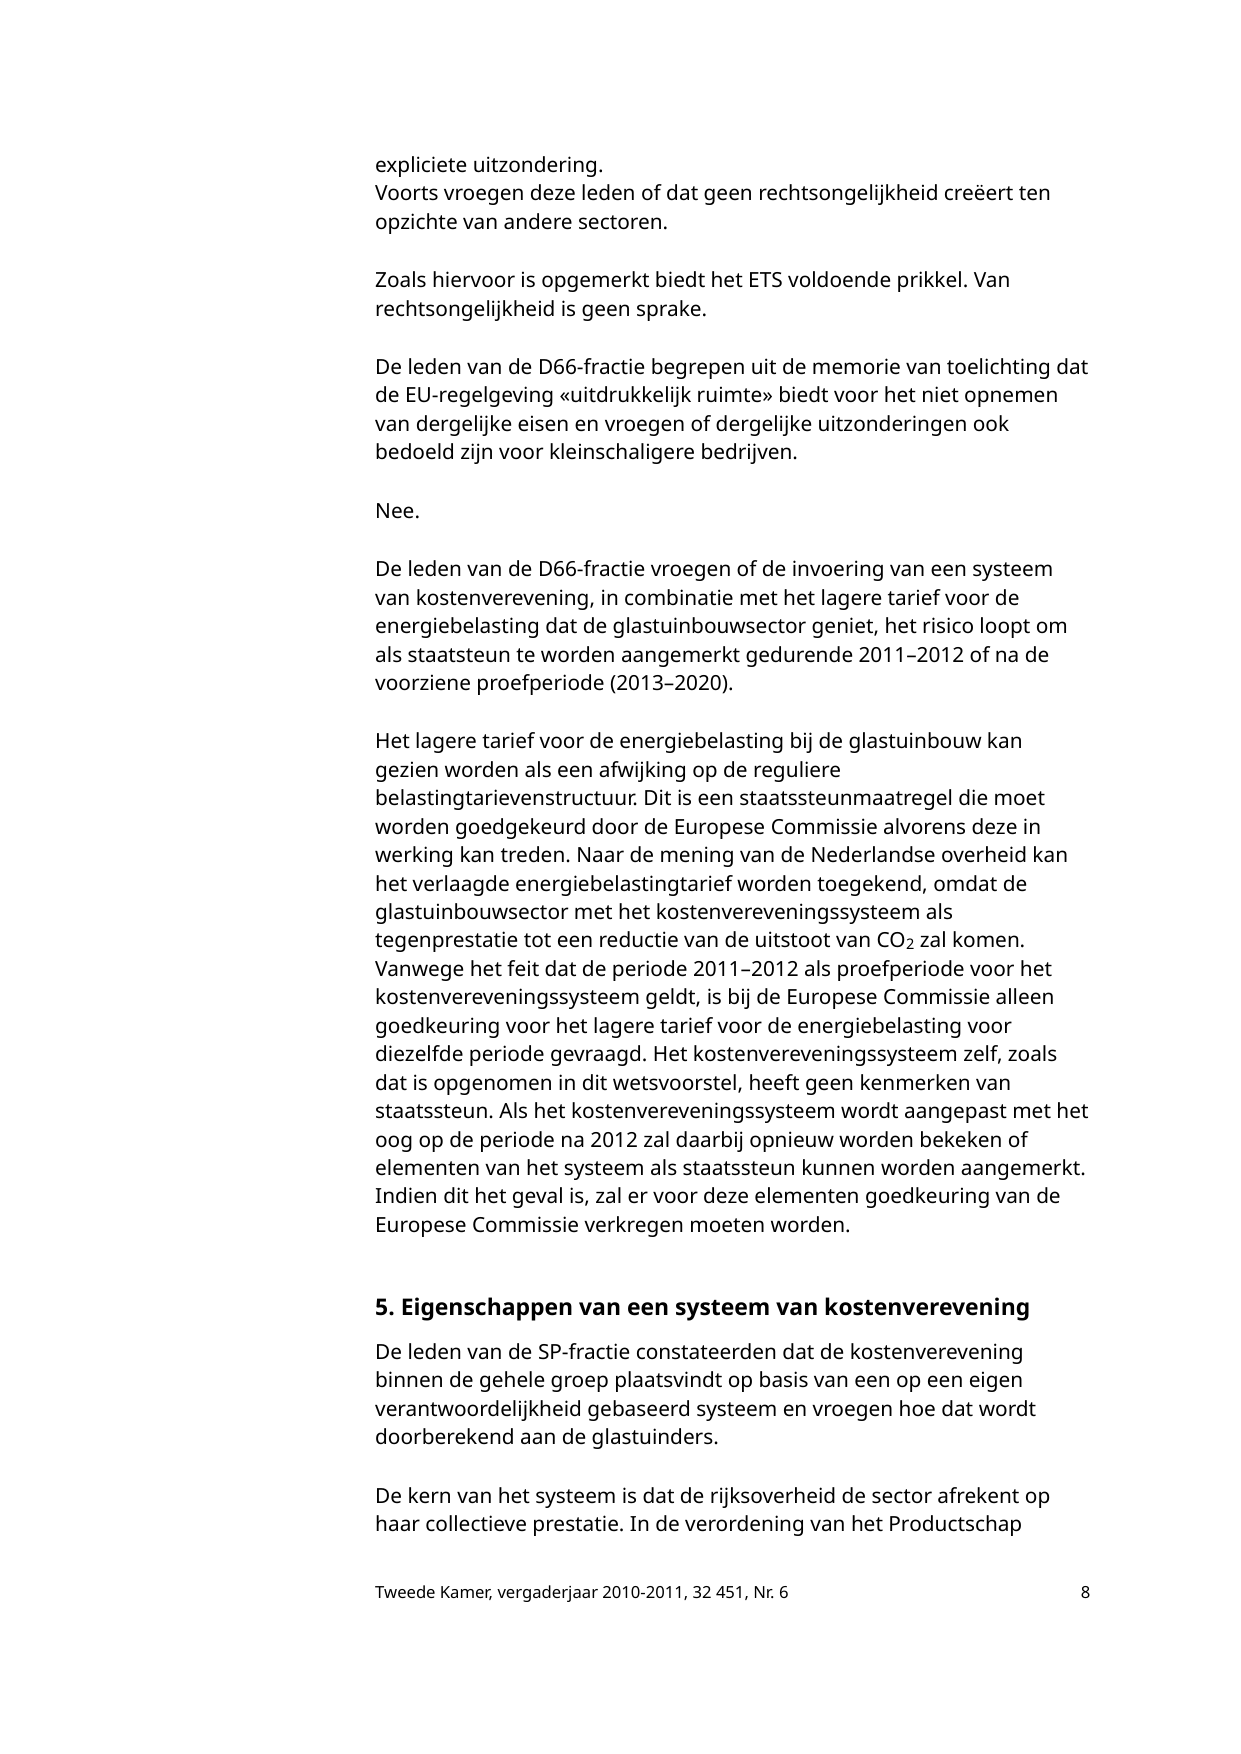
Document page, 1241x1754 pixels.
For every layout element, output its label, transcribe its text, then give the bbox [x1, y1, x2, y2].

text De kern van het systeem is dat de rijksoverheid de sector afrekent op haar collectieve prestatie. In de verordening van het Productschap [375, 1481, 1090, 1538]
text De leden van de SP-fractie constateerden dat de kostenverevening binnen de gehele groep plaatsvindt op basis van een op een eigen verantwoordelijkheid gebaseerd systeem en vroegen hoe dat wordt doorberekend aan de glastuinders. [375, 1337, 1090, 1451]
text De leden van de D66-fractie vroegen of de invoering van een systeem van kostenverevening, in combinatie met het lagere tarief voor de energiebelasting dat de glastuinbouwsector geniet, het risico loopt om als staatsteun te worden aangemerkt gedurende 2011–2012 of na de voorziene proefperiode (2013–2020). [375, 554, 1090, 697]
text Voorts vroegen deze leden of dat geen rechtsongelijkheid creëert ten opzichte van andere sectoren. [375, 178, 1090, 235]
text De leden van de D66-fractie begrepen uit de memorie van toelichting dat de EU-regelgeving «uitdrukkelijk ruimte» biedt voor het niet opnemen van dergelijke eisen en vroegen of dergelijke uitzonderingen ook bedoeld zijn voor kleinschaligere bedrijven. [375, 352, 1090, 466]
text Zoals hiervoor is opgemerkt biedt het ETS voldoende prikkel. Van rechtsongelijkheid is geen sprake. [375, 265, 1090, 322]
subtitle 5. Eigenschappen van een systeem van kostenverevening [375, 1291, 1090, 1322]
text Nee. [375, 496, 1090, 524]
text Het lagere tarief voor de energiebelasting bij de glastuinbouw kan gezien worden als een afwijking op de reguliere belastingtarievenstructuur. Dit is een staatssteunmaatregel die moet worden goedgekeurd door de Europese Commissie alvorens deze in werking kan treden. Naar de mening van de Nederlandse overheid kan het verlaagde energiebelastingtarief worden toegekend, omdat de glastuinbouwsector met het kostenvereveningssysteem als tegenprestatie tot een reductie van de uitstoot van CO2 zal komen. Vanwege het feit dat de periode 2011–2012 als proefperiode voor het kostenvereveningssysteem geldt, is bij de Europese Commissie alleen goedkeuring voor het lagere tarief voor de energiebelasting voor diezelfde periode gevraagd. Het kostenvereveningssysteem zelf, zoals dat is opgenomen in dit wetsvoorstel, heeft geen kenmerken van staatssteun. Als het kostenvereveningssysteem wordt aangepast met het oog op de periode na 2012 zal daarbij opnieuw worden bekeken of elementen van het systeem als staatssteun kunnen worden aangemerkt. Indien dit het geval is, zal er voor deze elementen goedkeuring van de Europese Commissie verkregen moeten worden. [375, 727, 1090, 1238]
text expliciete uitzondering. [375, 150, 1090, 178]
